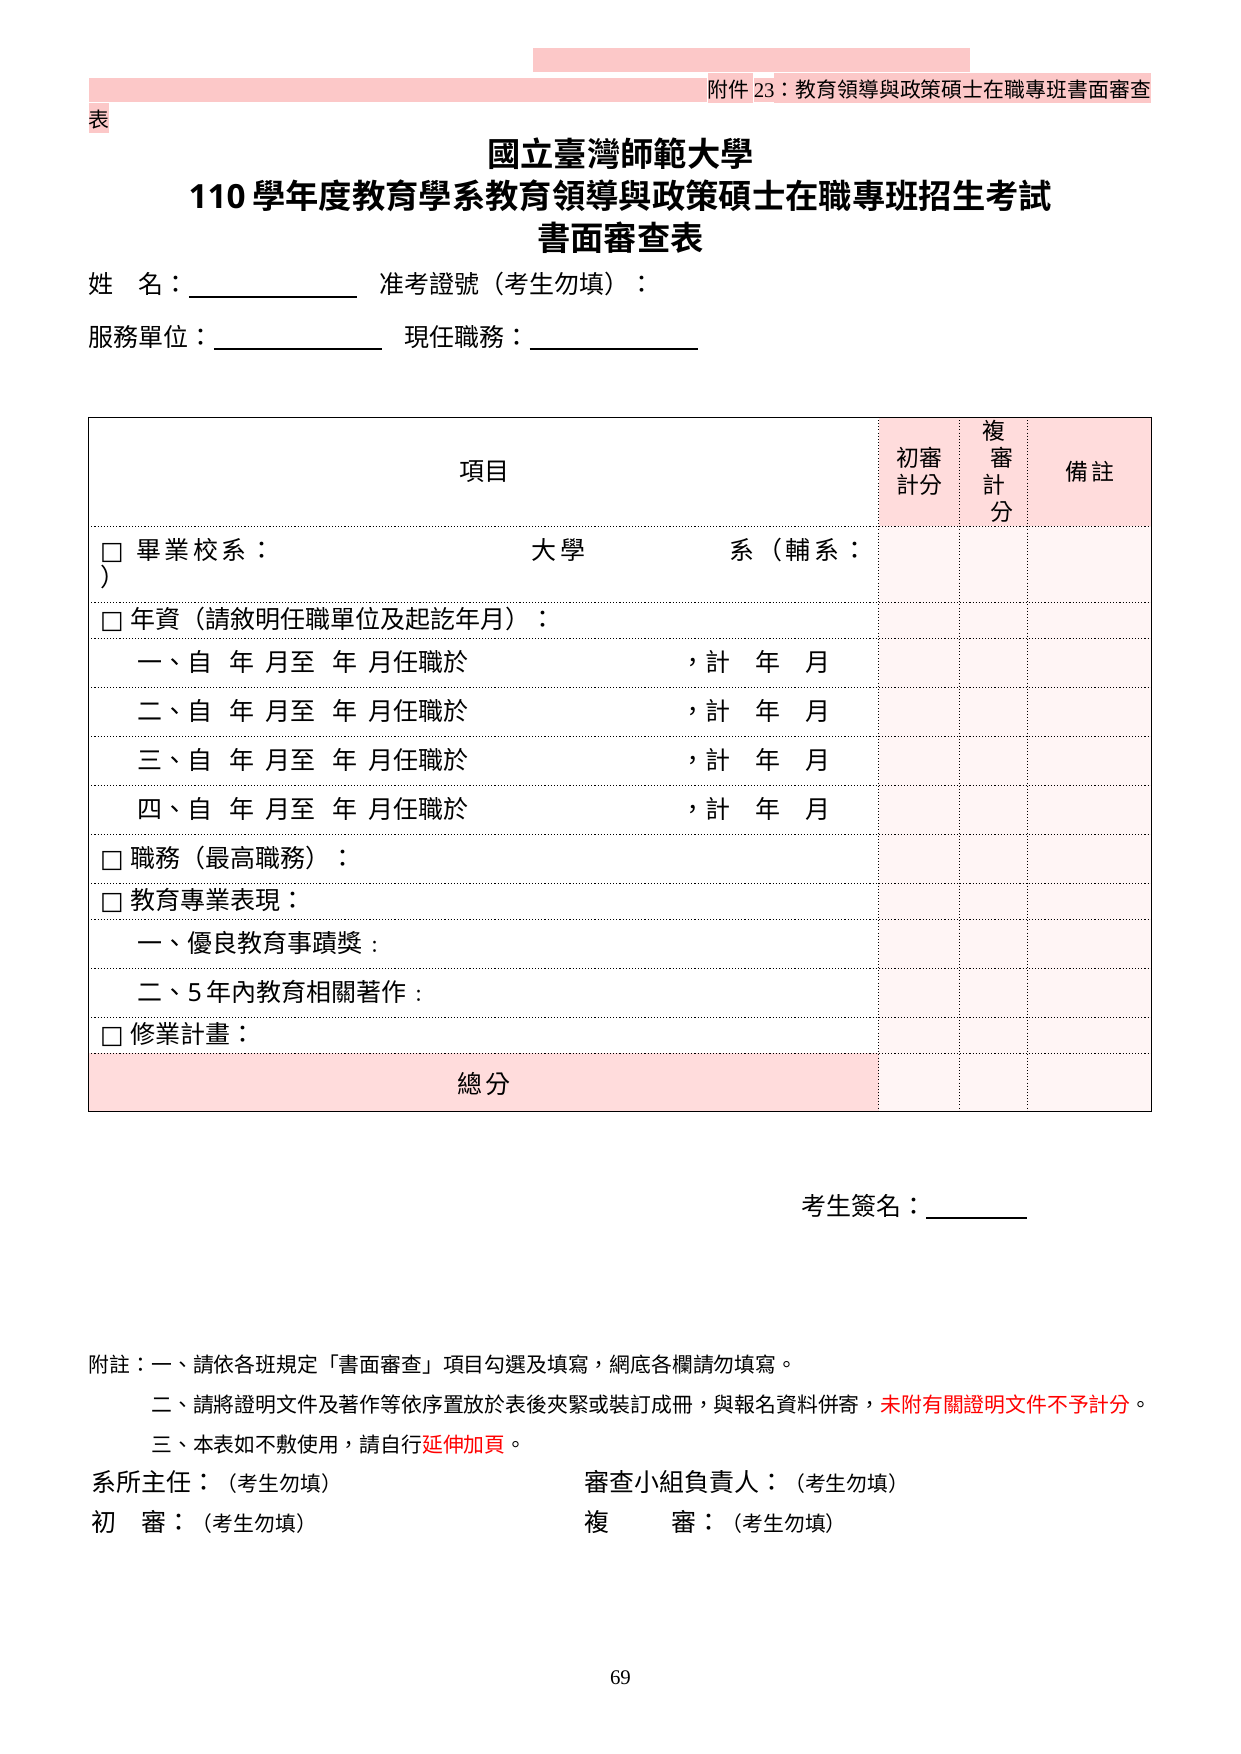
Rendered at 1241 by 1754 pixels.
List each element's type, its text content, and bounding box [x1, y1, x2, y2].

table_cell [1028, 687, 1151, 736]
table_cell [879, 1053, 960, 1111]
table_cell □ 教育專業表現： [89, 883, 879, 919]
table_cell [960, 687, 1028, 736]
table_cell [879, 834, 960, 883]
table_cell [879, 687, 960, 736]
table_cell [1028, 736, 1151, 785]
text 110學年度教育學系教育領導與政策碩士在職專班招生考試 [89, 175, 1152, 217]
table_cell 二、自 年 月至 年 月任職於 ，計 年 月 [89, 687, 879, 736]
table_header 系所主任：（考生勿填） [89, 1460, 581, 1499]
table_cell □ 年資（請敘明任職單位及起訖年月）： [89, 602, 879, 638]
text 書面審查表 [89, 217, 1152, 258]
table_cell [960, 919, 1028, 968]
table_cell [879, 785, 960, 834]
table_header 複審 計分 [960, 418, 1028, 526]
table_cell □ 職務（最高職務）： [89, 834, 879, 883]
table_cell [960, 834, 1028, 883]
text 三、本表如不敷使用，請自行延伸加頁。 [151, 1420, 1152, 1460]
text 服務單位： 現任職務： [89, 321, 1152, 352]
table_cell [960, 638, 1028, 687]
table_cell [879, 736, 960, 785]
table_cell [960, 1053, 1028, 1111]
table_cell □ 畢業校系： 大學 系（輔系： ） [89, 526, 879, 602]
text 附註：一、請依各班規定「書面審查」項目勾選及填寫，網底各欄請勿填寫。 [89, 1341, 1152, 1381]
table_cell [879, 883, 960, 919]
table_cell [960, 968, 1028, 1017]
table_cell 初審：（考生勿填） [89, 1500, 581, 1539]
table_cell 三、自 年 月至 年 月任職於 ，計 年 月 [89, 736, 879, 785]
table_header 備註 [1028, 418, 1151, 526]
table_cell 總分 [89, 1053, 879, 1111]
table_cell [1028, 602, 1151, 638]
table_cell 二、5年內教育相關著作﹕ [89, 968, 879, 1017]
table_cell [960, 736, 1028, 785]
table_cell [1028, 919, 1151, 968]
table_cell [960, 526, 1028, 602]
table_header 初審 計分 [879, 418, 960, 526]
table_cell [1028, 1017, 1151, 1053]
table_cell [1028, 1053, 1151, 1111]
table_cell [879, 602, 960, 638]
text 國立臺灣師範大學 [89, 133, 1152, 175]
table_cell 一、優良教育事蹟獎﹕ [89, 919, 879, 968]
table_cell [879, 919, 960, 968]
table_cell [1028, 834, 1151, 883]
text 考生簽名： [801, 1186, 1152, 1222]
text 姓名： 准考證號（考生勿填）： [89, 269, 1152, 300]
table_cell [879, 638, 960, 687]
table_header 審查小組負責人：（考生勿填） [581, 1460, 1152, 1499]
table_cell 複審：（考生勿填） [581, 1500, 1152, 1539]
table_cell [960, 883, 1028, 919]
table_cell [1028, 526, 1151, 602]
table_cell [960, 1017, 1028, 1053]
table_header 項目 [89, 418, 879, 526]
table_cell 四、自 年 月至 年 月任職於 ，計 年 月 [89, 785, 879, 834]
table_cell [879, 1017, 960, 1053]
table_cell [1028, 785, 1151, 834]
table_cell [1028, 638, 1151, 687]
table_cell [879, 526, 960, 602]
table_cell □ 修業計畫： [89, 1017, 879, 1053]
table_cell [1028, 883, 1151, 919]
text 二、請將證明文件及著作等依序置放於表後夾緊或裝訂成冊，與報名資料併寄，未附有關證明文件不予計分。 [151, 1381, 1152, 1420]
table_cell [960, 785, 1028, 834]
table_cell [879, 968, 960, 1017]
table_cell [960, 602, 1028, 638]
table_cell 一、自 年 月至 年 月任職於 ，計 年 月 [89, 638, 879, 687]
table_cell [1028, 968, 1151, 1017]
